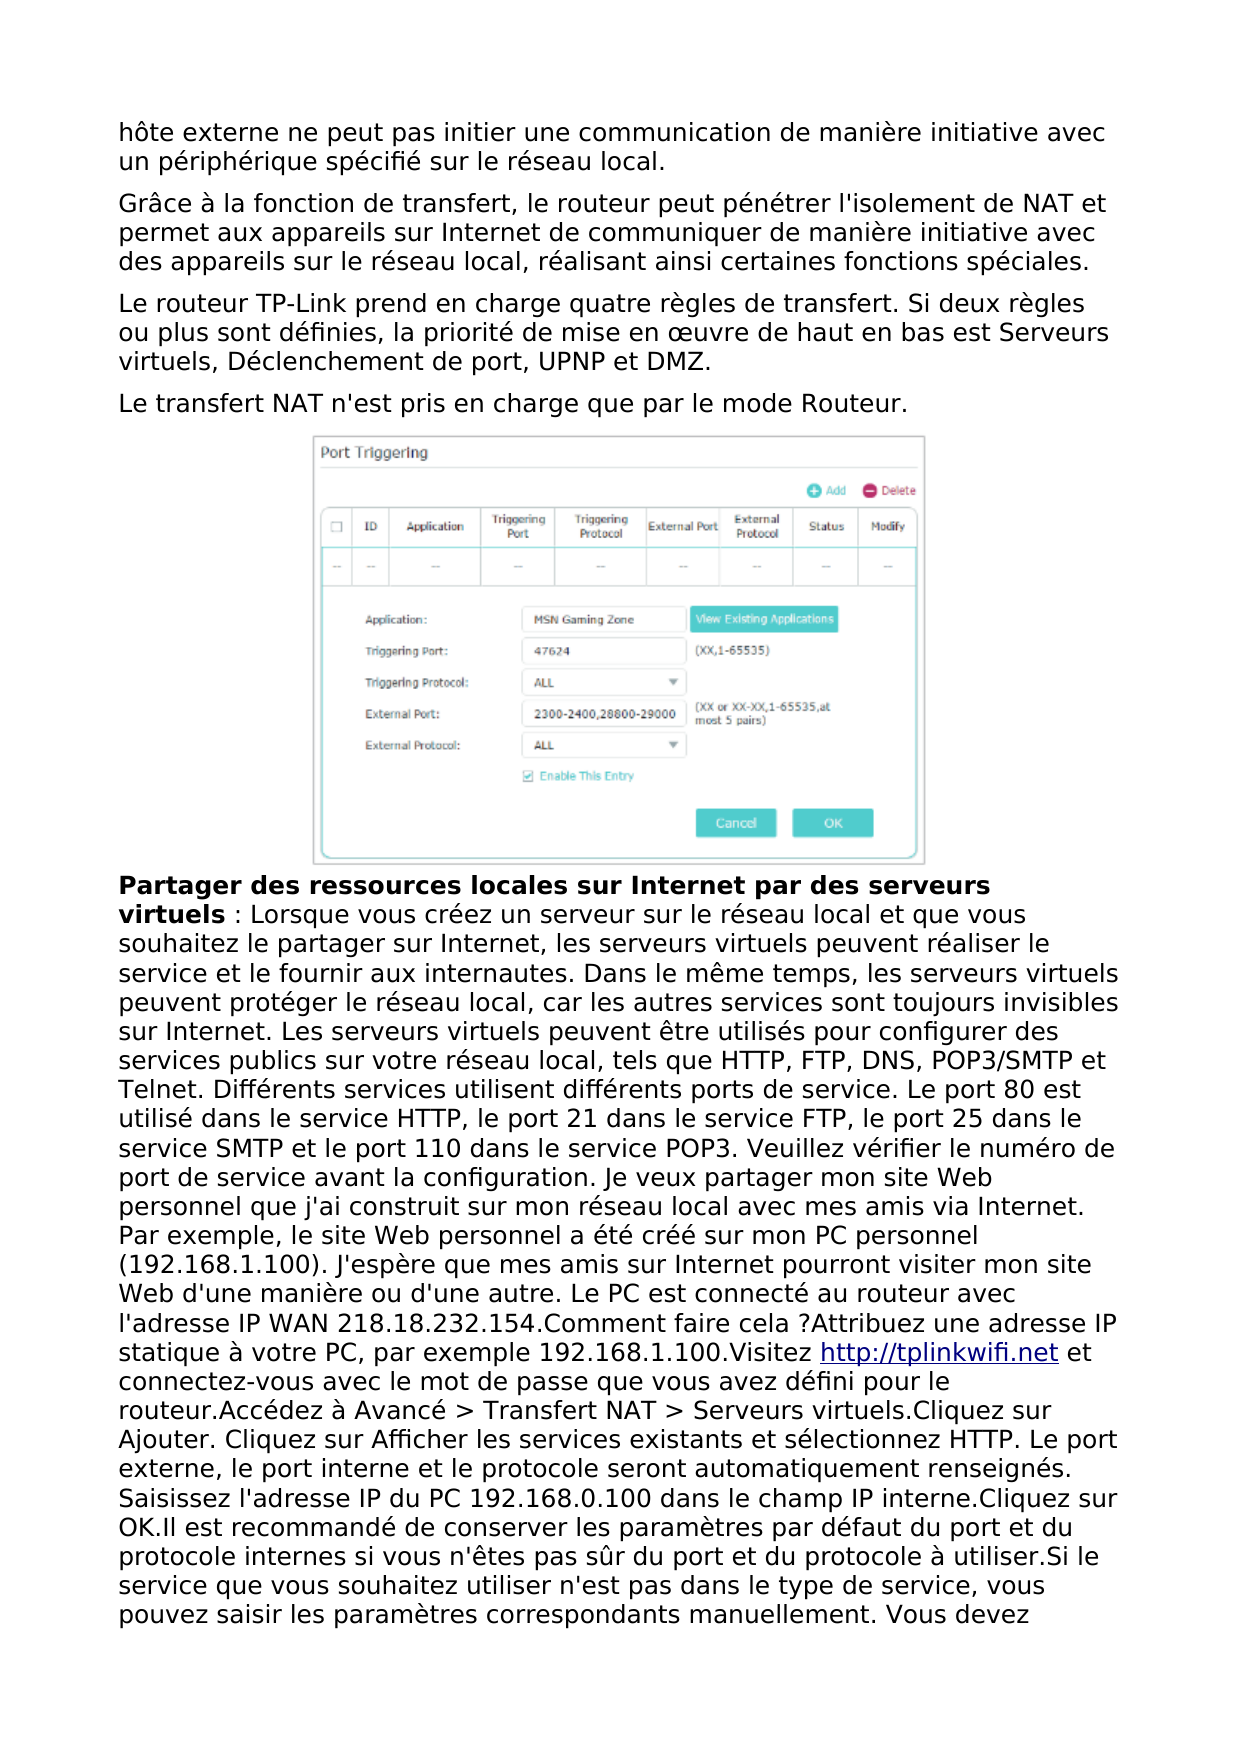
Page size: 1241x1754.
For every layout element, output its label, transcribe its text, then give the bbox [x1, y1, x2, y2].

text Le routeur TP-Link prend en charge quatre règles de transfert. Si deux règles ou plus sont définies, la priorité de mise en œuvre de haut en bas est Serveurs virtuels, Déclenchement de port, UPNP et DMZ. [118, 289, 1122, 376]
picture [307, 430, 933, 872]
text hôte externe ne peut pas initier une communication de manière initiative avec un périphérique spécifié sur le réseau local. [118, 118, 1122, 176]
text Partager des ressources locales sur Internet par des serveurs virtuels : Lorsque vous créez un serveur sur le réseau local et que vous souhaitez le partager sur Internet, les serveurs virtuels peuvent réaliser le service et le fournir aux internautes. Dans le même temps, les serveurs virtuels peuvent protéger le réseau local, car les autres services sont toujours invisibles sur Internet. Les serveurs virtuels peuvent être utilisés pour configurer des services publics sur votre réseau local, tels que HTTP, FTP, DNS, POP3/SMTP et Telnet. Différents services utilisent différents ports de service. Le port 80 est utilisé dans le service HTTP, le port 21 dans le service FTP, le port 25 dans le service SMTP et le port 110 dans le service POP3. Veuillez vérifier le numéro de port de service avant la configuration. Je veux partager mon site Web personnel que j'ai construit sur mon réseau local avec mes amis via Internet. Par exemple, le site Web personnel a été créé sur mon PC personnel (192.168.1.100). J'espère que mes amis sur Internet pourront visiter mon site Web d'une manière ou d'une autre. Le PC est connecté au routeur avec l'adresse IP WAN 218.18.232.154.Comment faire cela ?Attribuez une adresse IP statique à votre PC, par exemple 192.168.1.100.Visitez http://tplinkwifi.net et connectez-vous avec le mot de passe que vous avez défini pour le routeur.Accédez à Avancé > Transfert NAT > Serveurs virtuels.Cliquez sur Ajouter. Cliquez sur Afficher les services existants et sélectionnez HTTP. Le port externe, le port interne et le protocole seront automatiquement renseignés. Saisissez l'adresse IP du PC 192.168.0.100 dans le champ IP interne.Cliquez sur OK.Il est recommandé de conserver les paramètres par défaut du port et du protocole internes si vous n'êtes pas sûr du port et du protocole à utiliser.Si le service que vous souhaitez utiliser n'est pas dans le type de service, vous pouvez saisir les paramètres correspondants manuellement. Vous devez vérifier le numéro de port dont le service a besoin.Vous pouvez ajouter plusieurs règles de serveur virtuel si vous souhaitez fournir plusieurs services dans un routeur. Veuillez noter que le port externe ne doit pas se chevaucher.Terminé ! Les utilisateurs sur Internet peuvent saisir http://WAN IP (dans cet exemple : http://218.18.232.154) pour visiter votre site Web personnel.L'adresse IP WAN devient une adresse IP publique. Pour que l'IP WAN soit attribuée dynamiquement par le FAI, il est recommandé d'appliquer et d'enregistrer un nom de domaine pour le WAN en se référant à Configurer un compte de service DNS dynamique. Les utilisateurs sur Internet peuvent alors utiliser http://nom de domaine pour visiter le site Web.Si vous avez modifié le port externe par défaut, vous devez utiliser http://WAN IP:port externe ou http://nom de domaine:port externe pour visiter le site Web.Ouvrir des ports dynamiquement par déclenchement de port : Le déclenchement de port peut spécifier un port de déclenchement et ses ports externes correspondants. Lorsqu'un hôte sur le réseau local initie une connexion au port de déclenchement, tous les ports externes seront ouverts pour les connexions suivantes. Le routeur peut enregistrer l'adresse IP de l'hôte. Lorsque les données d'Internet retournent aux ports externes, le routeur peut les transmettre à l'hôte correspondant. Le déclenchement de port est principalement appliqué aux jeux en ligne, aux VoIP, aux lecteurs vidéo et aux applications courantes, notamment MSN Gaming Zone, Dialpad et Quick Time 4, etc. Suivez les étapes ci-dessous pour configurer les règles de déclenchement de port :Visitez http://tplinkwifi.net et connectez-vous avec le mot de passe que vous avez défini pour le routeur.Accédez à Avancé > Transfert NAT > Déclenchement de port et cliquez sur Ajouter.Cliquez sur Afficher les applications existantes et sélectionnez l'application souhaitée. Le port de déclenchement, le port externe et le protocole seront automatiquement renseignés. L'image suivante prend comme exemple l'application MSN Gaming Zone.Cliquez sur OK.Vous pouvez ajouter plusieurs règles de déclenchement de port en fonction des besoins de votre réseau.Les ports de déclenchement ne peuvent pas se chevaucher.Si l'application dont vous avez besoin n'est pas répertoriée dans la liste Applications existantes, veuillez saisir les paramètres manuellement. Vous devez d'abord vérifier les ports externes que l'application utilise et les saisir dans le champ Port externe en fonction du format affiché par la page.Rendre les applications exemptes de restriction de port par DMZ : Lorsqu'un PC est configuré pour être un hôte DMZ (zone démilitarisée) sur le réseau local, il est totalement exposé à Internet, ce qui peut réaliser la communication bidirectionnelle illimitée entre les hôtes internes et les hôtes externes. L'hôte DMZ devient un serveur virtuel avec tous les ports ouverts. Lorsque vous ne savez pas exactement quels ports ouvrir dans certaines applications spéciales, telles qu'une caméra IP et un logiciel de base de données, vous pouvez configurer le PC en tant qu'hôte DMZ. [118, 431, 1122, 1629]
text Grâce à la fonction de transfert, le routeur peut pénétrer l'isolement de NAT et permet aux appareils sur Internet de communiquer de manière initiative avec des appareils sur le réseau local, réalisant ainsi certaines fonctions spéciales. [118, 189, 1122, 276]
text Le transfert NAT n'est pris en charge que par le mode Routeur. [118, 389, 1122, 418]
